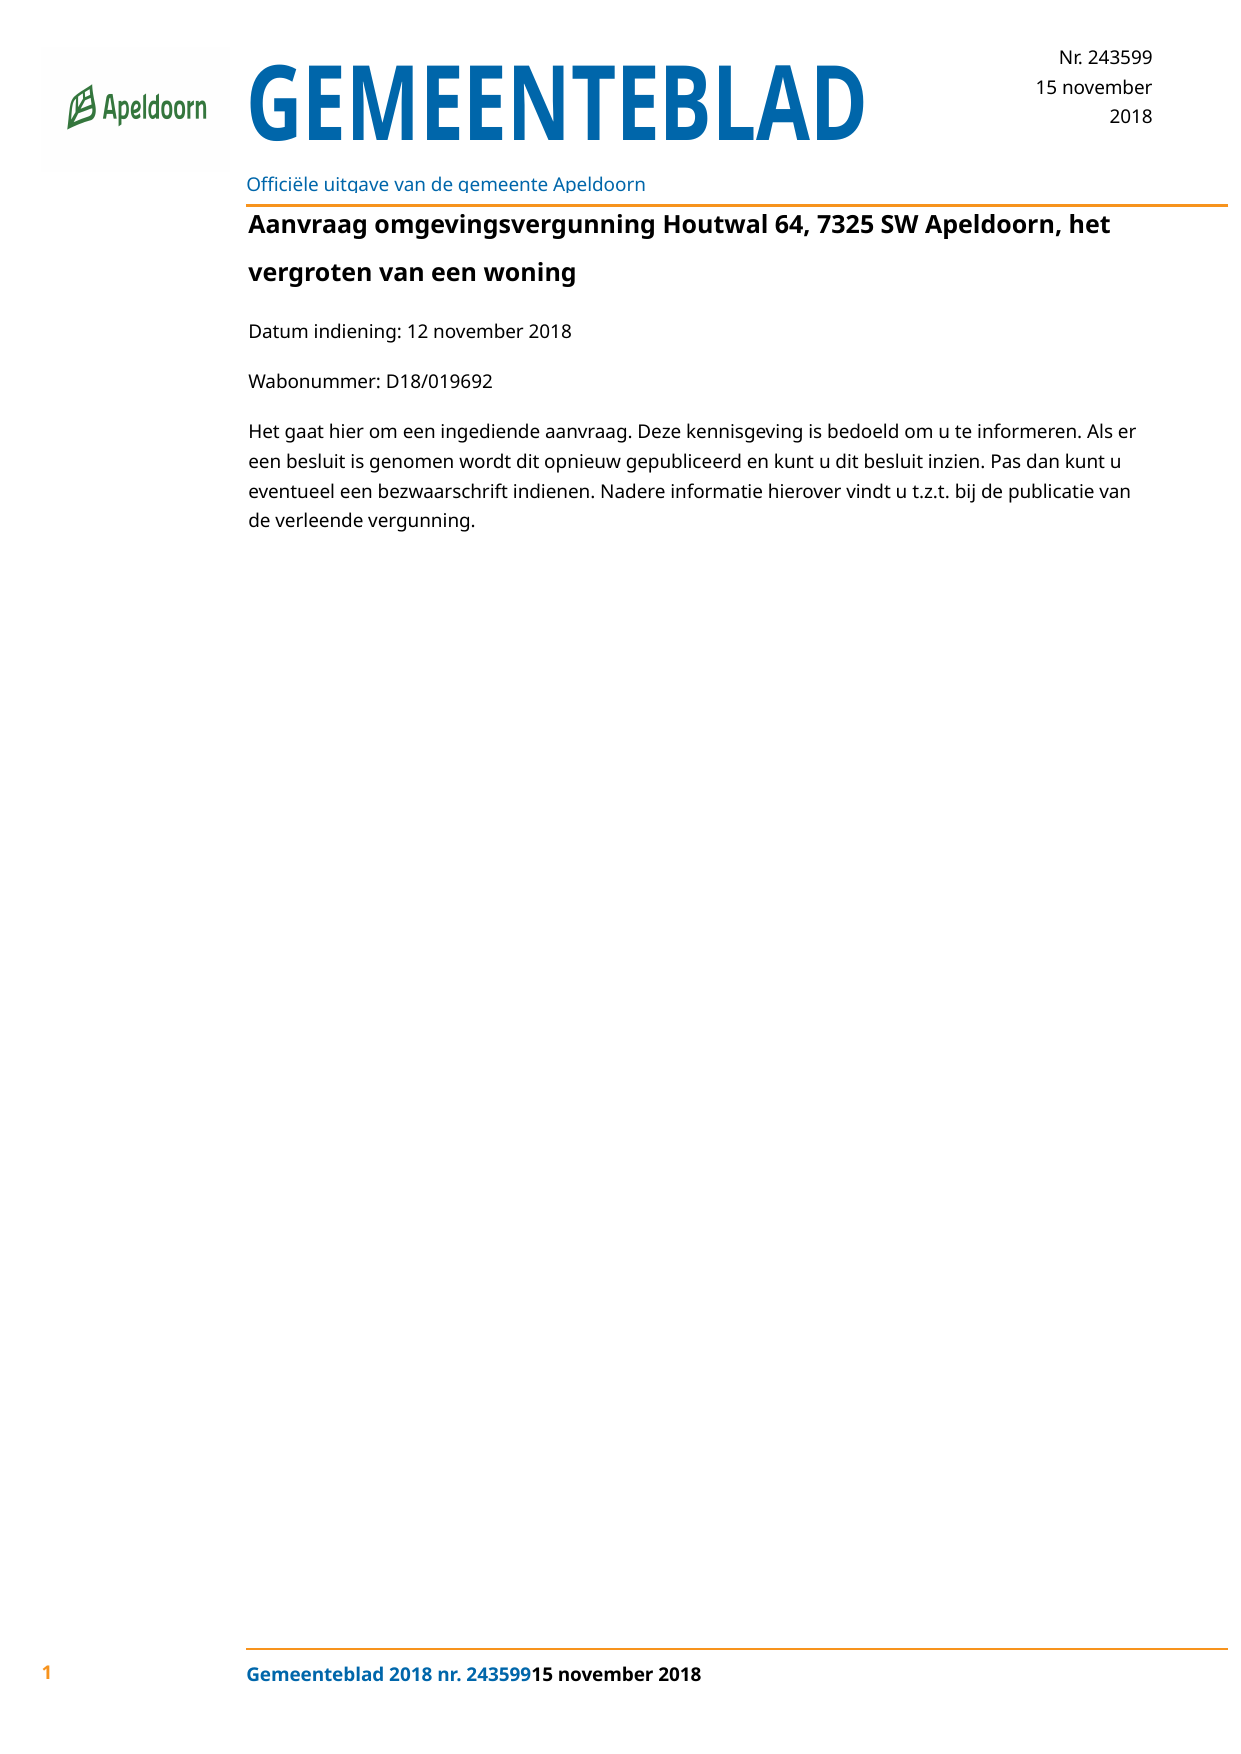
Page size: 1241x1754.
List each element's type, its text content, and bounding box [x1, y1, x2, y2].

text Het gaat hier om een ingediende aanvraag. Deze kennisgeving is bedoeld om u te informeren. Als er een besluit is genomen wordt dit opnieuw gepubliceerd en kunt u dit besluit inzien. Pas dan kunt u eventueel een bezwaarschrift indienen. Nadere informatie hierover vindt u t.z.t. bij de publicatie van de verleende vergunning. [248, 419, 1152, 533]
text Datum indiening: 12 november 2018 [248, 318, 1152, 344]
text Wabonummer: D18/019692 [248, 368, 1152, 394]
picture [41, 47, 231, 172]
text Aanvraag omgevingsvergunning Houtwal 64, 7325 SW Apeldoorn, het vergroten van een woning [248, 207, 1152, 288]
